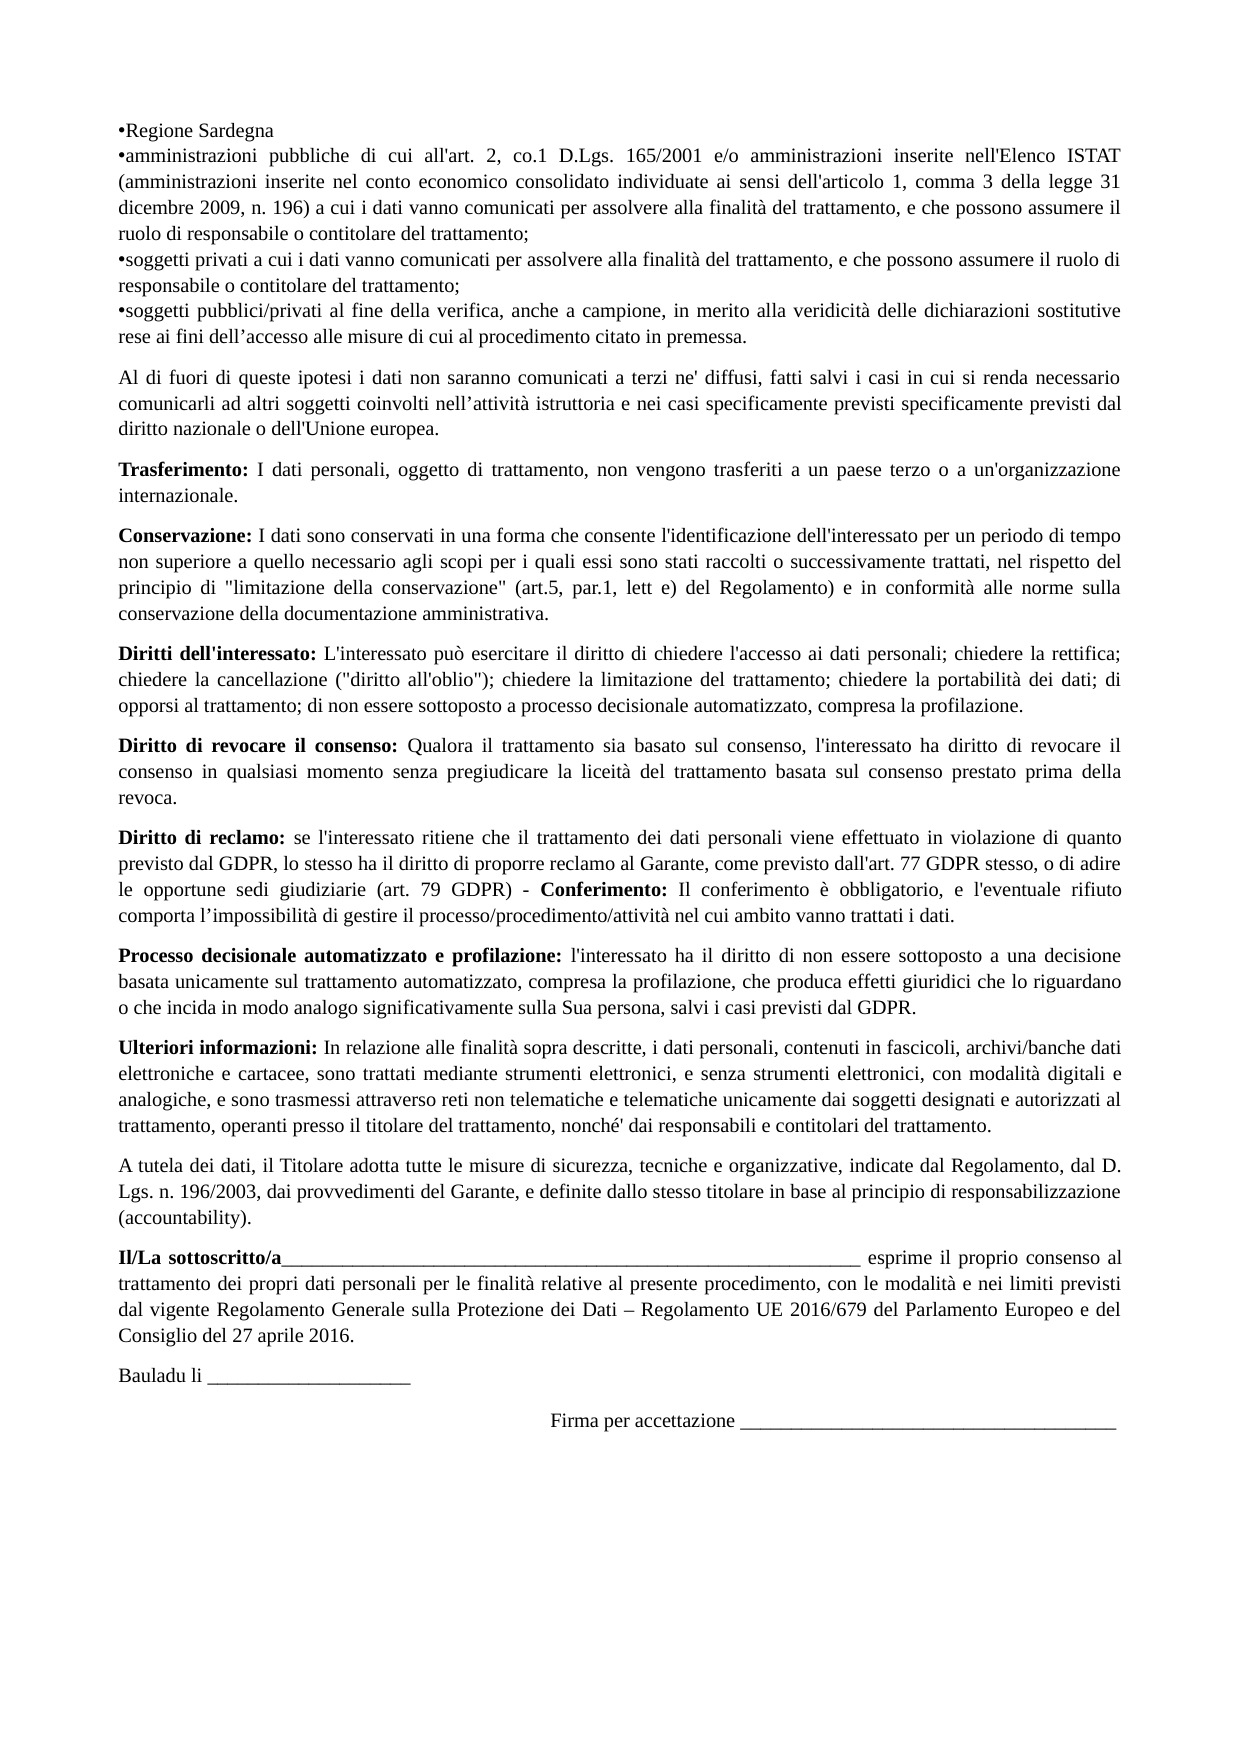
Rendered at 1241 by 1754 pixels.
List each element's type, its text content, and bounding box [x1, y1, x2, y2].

list soggetti pubblici/privati al fine della verifica, anche a campione, in merito alla veridicità delle dichiarazioni sostitutive rese ai fini dell’accesso alle misure di cui al procedimento citato in premessa. [118, 299, 1122, 348]
text Trasferimento: I dati personali, oggetto di trattamento, non vengono trasferiti a un paese terzo o a un'organizzazione internazionale. [118, 457, 1122, 506]
text Diritto di reclamo: se l'interessato ritiene che il trattamento dei dati personali viene effettuato in violazione di quanto previsto dal GDPR, lo stesso ha il diritto di proporre reclamo al Garante, come previsto dall'art. 77 GDPR stesso, o di adire le opportune sedi giudiziarie (art. 79 GDPR) - Conferimento: Il conferimento è obbligatorio, e l'eventuale rifiuto comporta l’impossibilità di gestire il processo/procedimento/attività nel cui ambito vanno trattati i dati. [118, 826, 1122, 926]
text Ulteriori informazioni: In relazione alle finalità sopra descritte, i dati personali, contenuti in fascicoli, archivi/banche dati elettroniche e cartacee, sono trattati mediante strumenti elettronici, e senza strumenti elettronici, con modalità digitali e analogiche, e sono trasmessi attraverso reti non telematiche e telematiche unicamente dai soggetti designati e autorizzati al trattamento, operanti presso il titolare del trattamento, nonché' dai responsabili e contitolari del trattamento. [118, 1036, 1122, 1136]
list Regione Sardegna [118, 118, 1122, 141]
list amministrazioni pubbliche di cui all'art. 2, co.1 D.Lgs. 165/2001 e/o amministrazioni inserite nell'Elenco ISTAT (amministrazioni inserite nel conto economico consolidato individuate ai sensi dell'articolo 1, comma 3 della legge 31 dicembre 2009, n. 196) a cui i dati vanno comunicati per assolvere alla finalità del trattamento, e che possono assumere il ruolo di responsabile o contitolare del trattamento; [118, 144, 1122, 245]
text Processo decisionale automatizzato e profilazione: l'interessato ha il diritto di non essere sottoposto a una decisione basata unicamente sul trattamento automatizzato, compresa la profilazione, che produca effetti giuridici che lo riguardano o che incida in modo analogo significativamente sulla Sua persona, salvi i casi previsti dal GDPR. [118, 943, 1122, 1018]
list soggetti privati a cui i dati vanno comunicati per assolvere alla finalità del trattamento, e che possono assumere il ruolo di responsabile o contitolare del trattamento; [118, 247, 1122, 296]
text Diritto di revocare il consenso: Qualora il trattamento sia basato sul consenso, l'interessato ha diritto di revocare il consenso in qualsiasi momento senza pregiudicare la liceità del trattamento basata sul consenso prestato prima della revoca. [118, 733, 1122, 808]
text Conservazione: I dati sono conservati in una forma che consente l'identificazione dell'interessato per un periodo di tempo non superiore a quello necessario agli scopi per i quali essi sono stati raccolti o successivamente trattati, nel rispetto del principio di "limitazione della conservazione" (art.5, par.1, lett e) del Regolamento) e in conformità alle norme sulla conservazione della documentazione amministrativa. [118, 523, 1122, 624]
text Firma per accettazione _____________________________________ [118, 1404, 1122, 1433]
text A tutela dei dati, il Titolare adotta tutte le misure di sicurezza, tecniche e organizzative, indicate dal Regolamento, dal D. Lgs. n. 196/2003, dai provvedimenti del Garante, e definite dallo stesso titolare in base al principio di responsabilizzazione (accountability). [118, 1153, 1122, 1228]
text Al di fuori di queste ipotesi i dati non saranno comunicati a terzi ne' diffusi, fatti salvi i casi in cui si renda necessario comunicarli ad altri soggetti coinvolti nell’attività istruttoria e nei casi specificamente previsti specificamente previsti dal diritto nazionale o dell'Unione europea. [118, 365, 1122, 440]
text Diritti dell'interessato: L'interessato può esercitare il diritto di chiedere l'accesso ai dati personali; chiedere la rettifica; chiedere la cancellazione ("diritto all'oblio"); chiedere la limitazione del trattamento; chiedere la portabilità dei dati; di opporsi al trattamento; di non essere sottoposto a processo decisionale automatizzato, compresa la profilazione. [118, 641, 1122, 716]
text Bauladu li ____________________ [118, 1363, 1122, 1387]
text Il/La sottoscritto/a_________________________________________________________ esprime il proprio consenso al trattamento dei propri dati personali per le finalità relative al presente procedimento, con le modalità e nei limiti previsti dal vigente Regolamento Generale sulla Protezione dei Dati – Regolamento UE 2016/679 del Parlamento Europeo e del Consiglio del 27 aprile 2016. [118, 1246, 1122, 1346]
